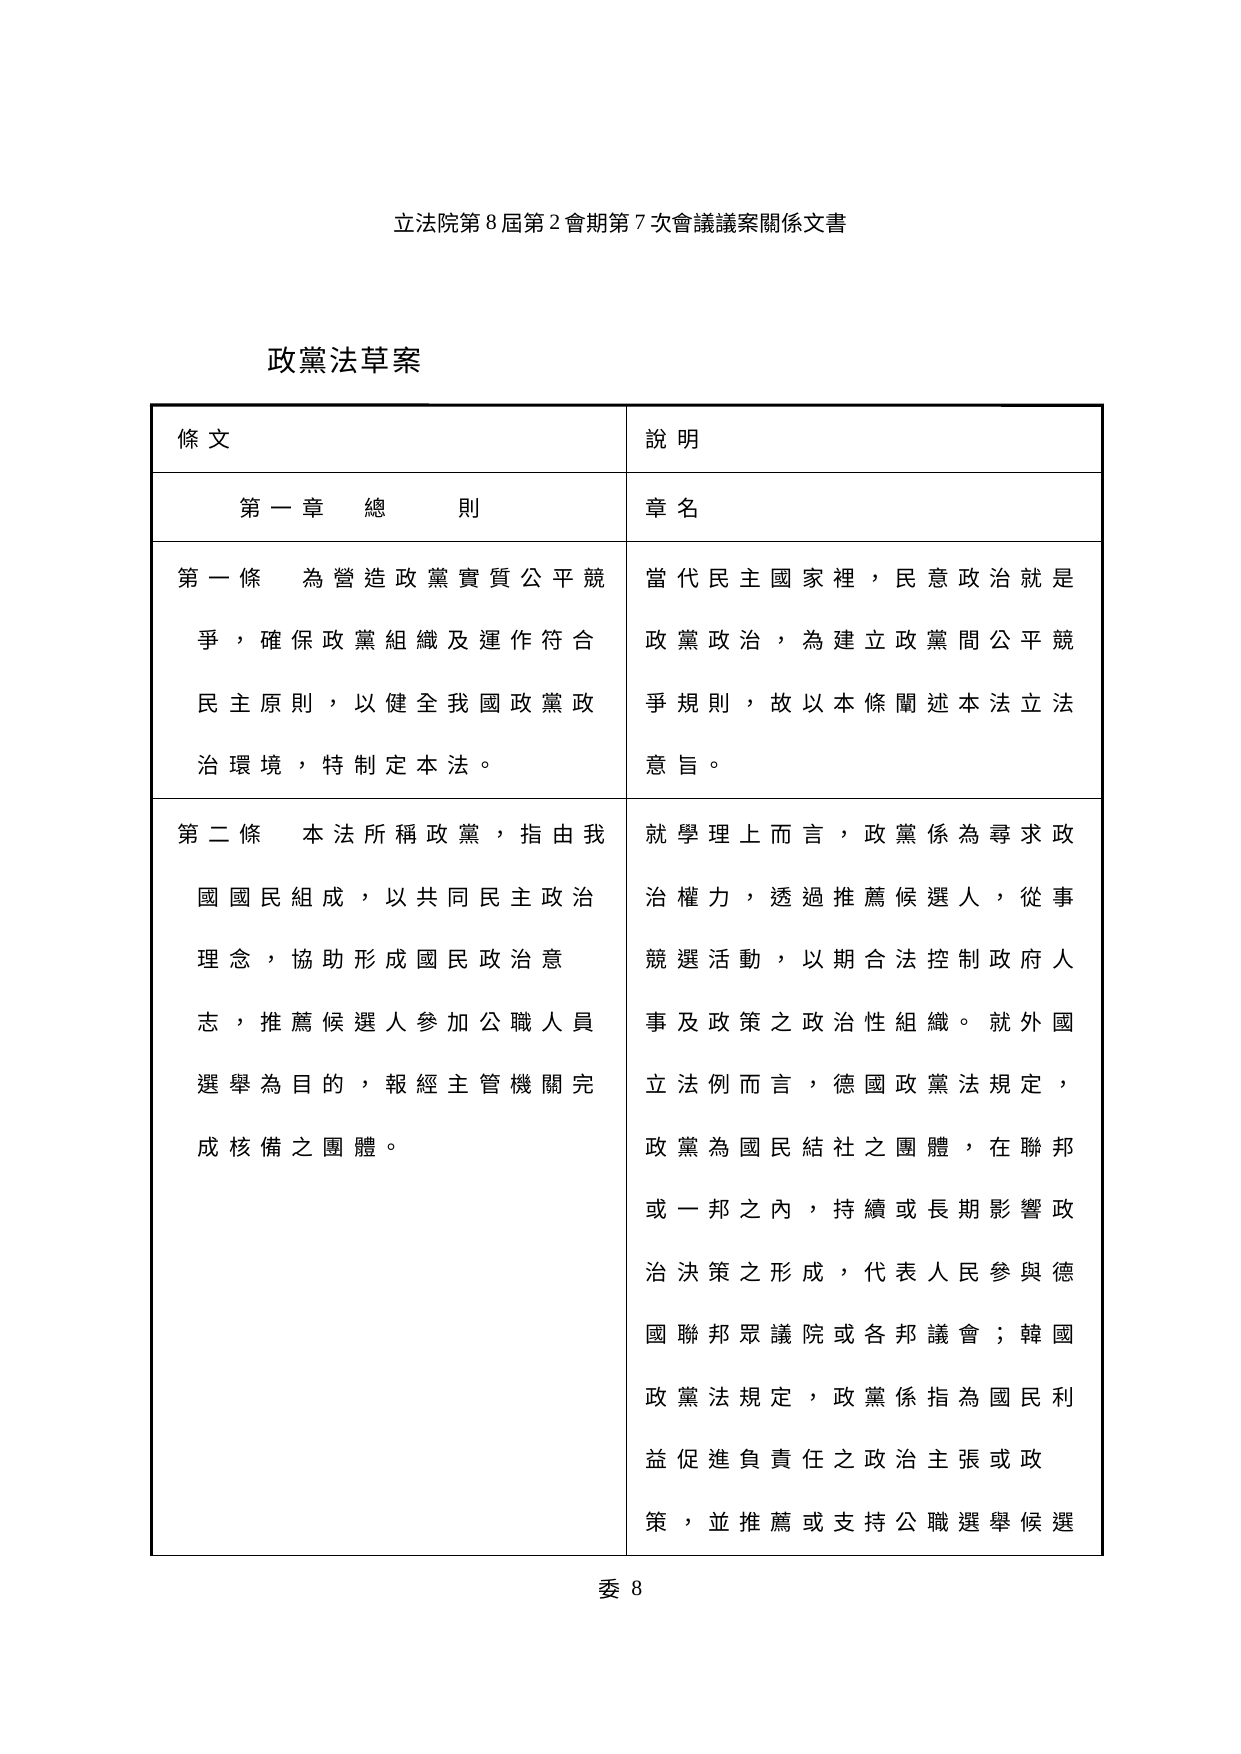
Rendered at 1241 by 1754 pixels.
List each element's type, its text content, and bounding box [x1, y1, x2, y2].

table_cell 章名 [627, 473, 1101, 541]
table_cell 說明 [627, 407, 1101, 472]
table_cell 第二條 本法所稱政黨，指由我國國民組成，以共同民主政治理念，協助形成國民政治意志，推薦候選人參加公職人員選舉為目的，報經主管機關完成核備之團體。 [153, 799, 626, 1555]
table_cell 條文 [153, 407, 626, 472]
table_header 政黨法草案 [151, 313, 1102, 403]
table_cell 當代民主國家裡，民意政治就是政黨政治，為建立政黨間公平競爭規則，故以本條闡述本法立法意旨。 [627, 542, 1101, 798]
table_cell 第一條 為營造政黨實質公平競爭，確保政黨組織及運作符合民主原則，以健全我國政黨政治環境，特制定本法。 [153, 542, 626, 798]
table_cell 就學理上而言，政黨係為尋求政治權力，透過推薦候選人，從事競選活動，以期合法控制政府人事及政策之政治性組織。就外國立法例而言，德國政黨法規定，政黨為國民結社之團體，在聯邦或一邦之內，持續或長期影響政治決策之形成，代表人民參與德國聯邦眾議院或各邦議會；韓國政黨法規定，政黨係指為國民利益促進負責任之政治主張或政策，並推薦或支持公職選舉候選 [627, 799, 1101, 1555]
table_cell 第一章 總 則 [153, 473, 626, 541]
